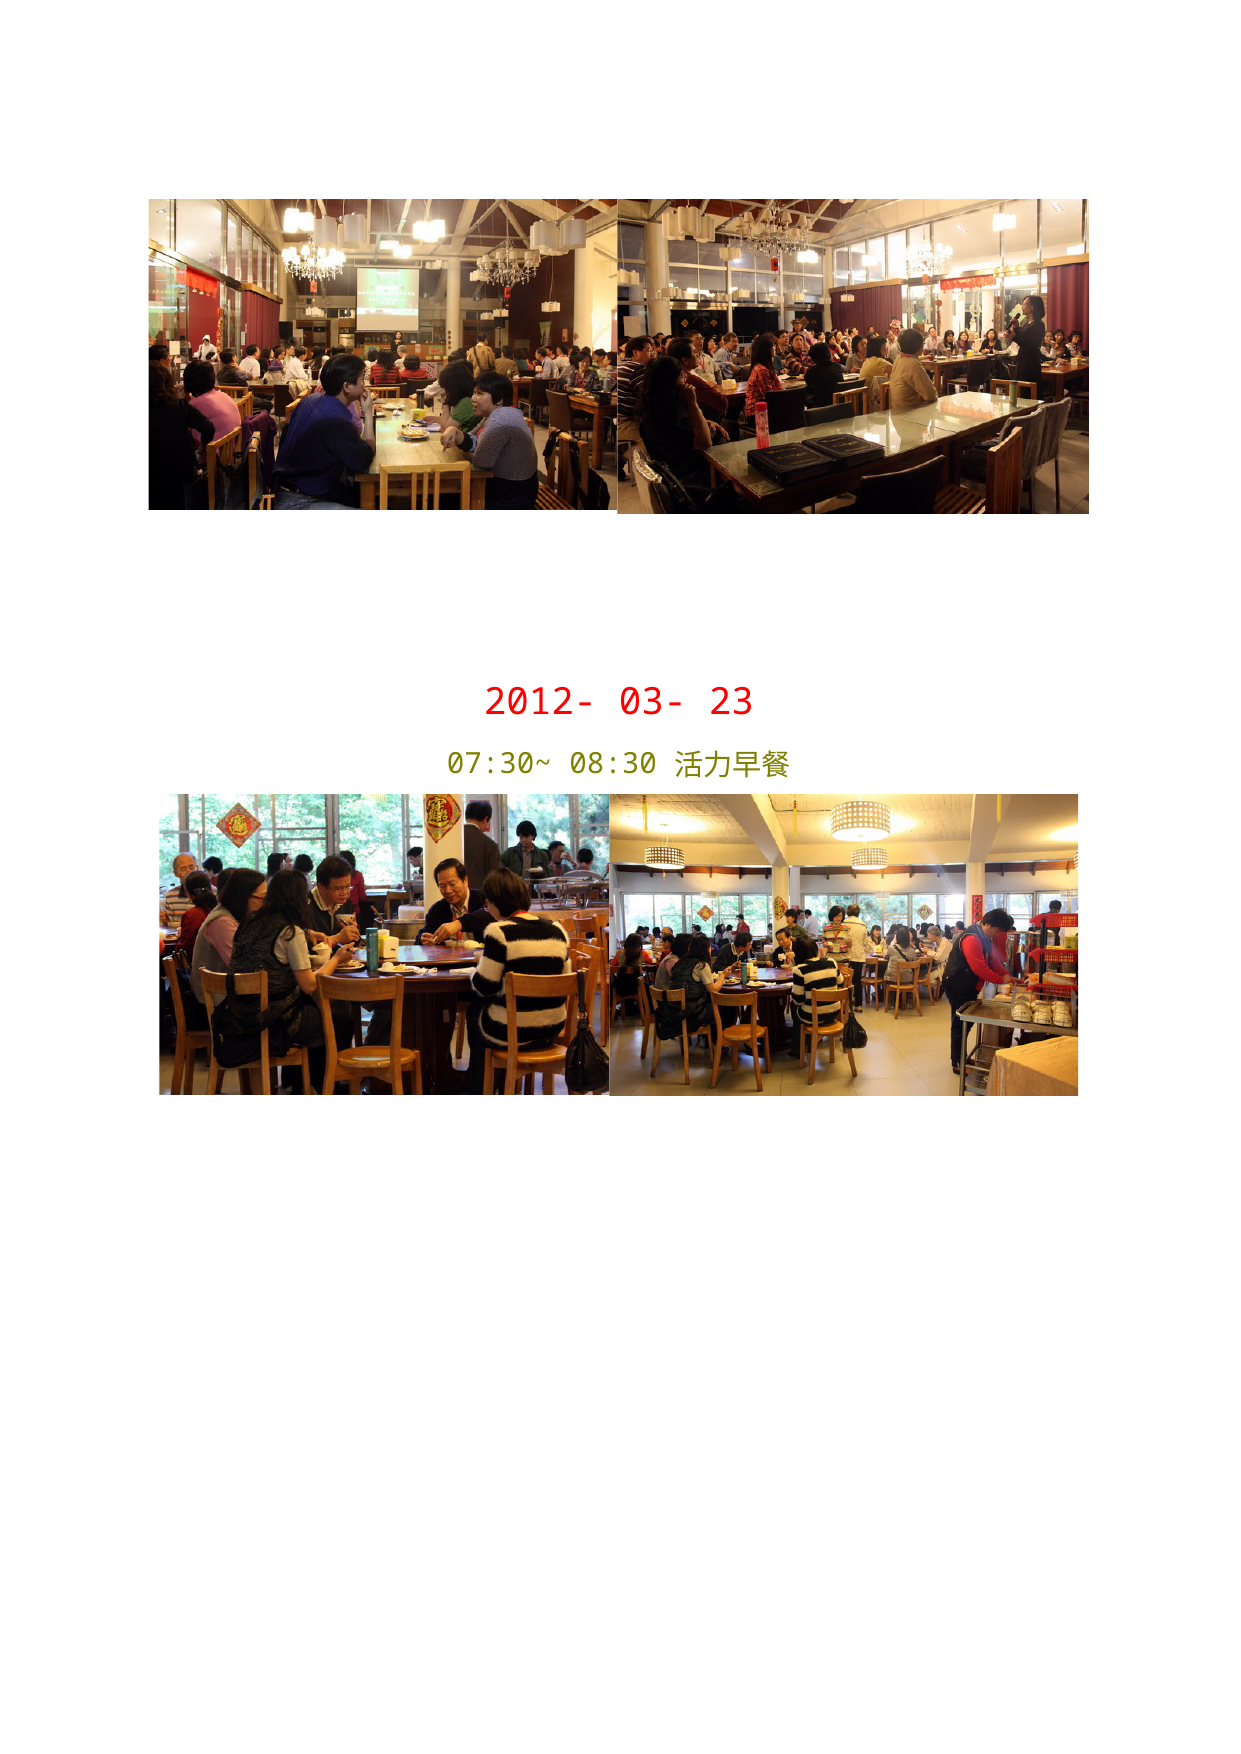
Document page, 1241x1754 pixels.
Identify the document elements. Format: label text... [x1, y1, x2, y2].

text 2012- 03- 23 [131, 658, 1106, 721]
text 07:30~ 08:30 活力早餐 [131, 721, 1106, 783]
